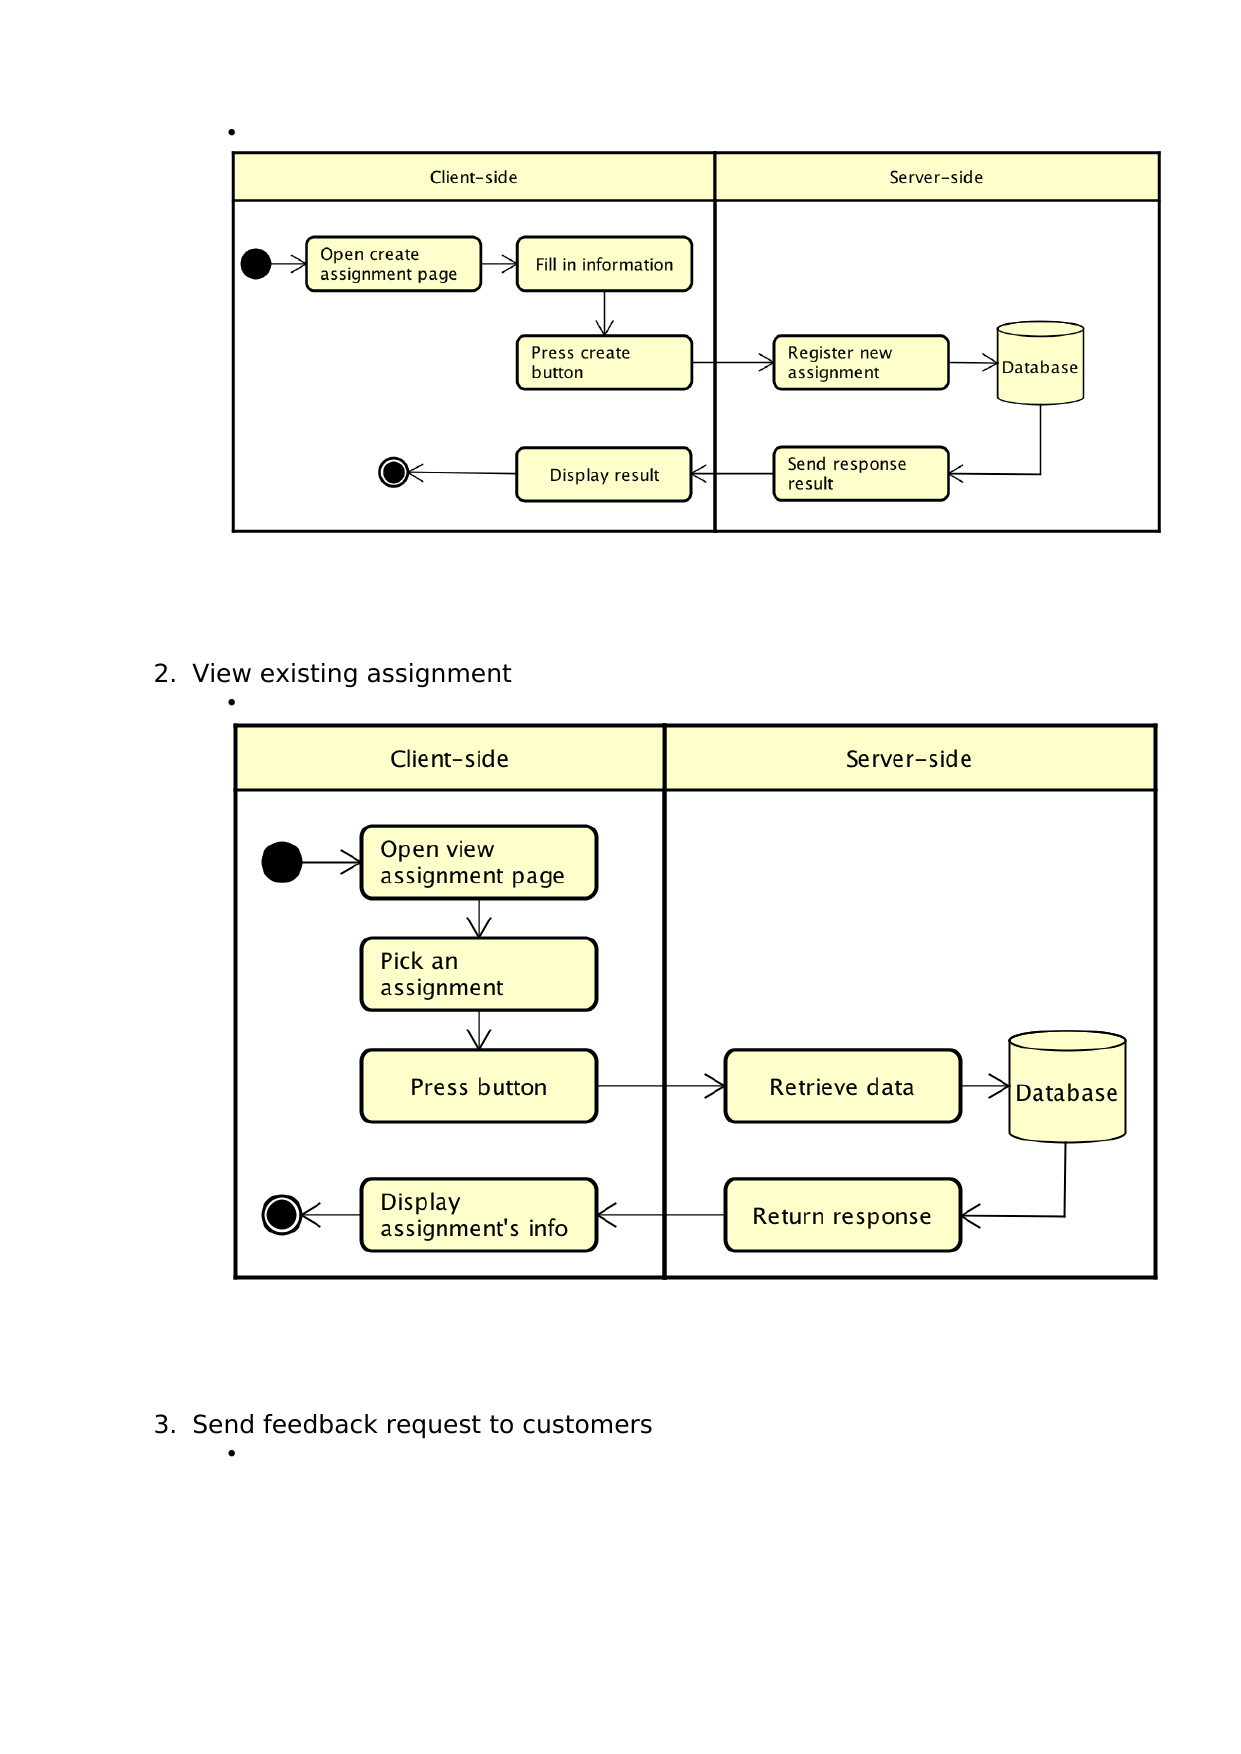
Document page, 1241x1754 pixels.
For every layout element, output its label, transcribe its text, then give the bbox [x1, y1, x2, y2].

picture [227, 147, 1165, 537]
picture [227, 717, 1165, 1288]
list Send feedback request to customers [177, 1410, 1122, 1439]
list View existing assignment [177, 659, 1122, 688]
